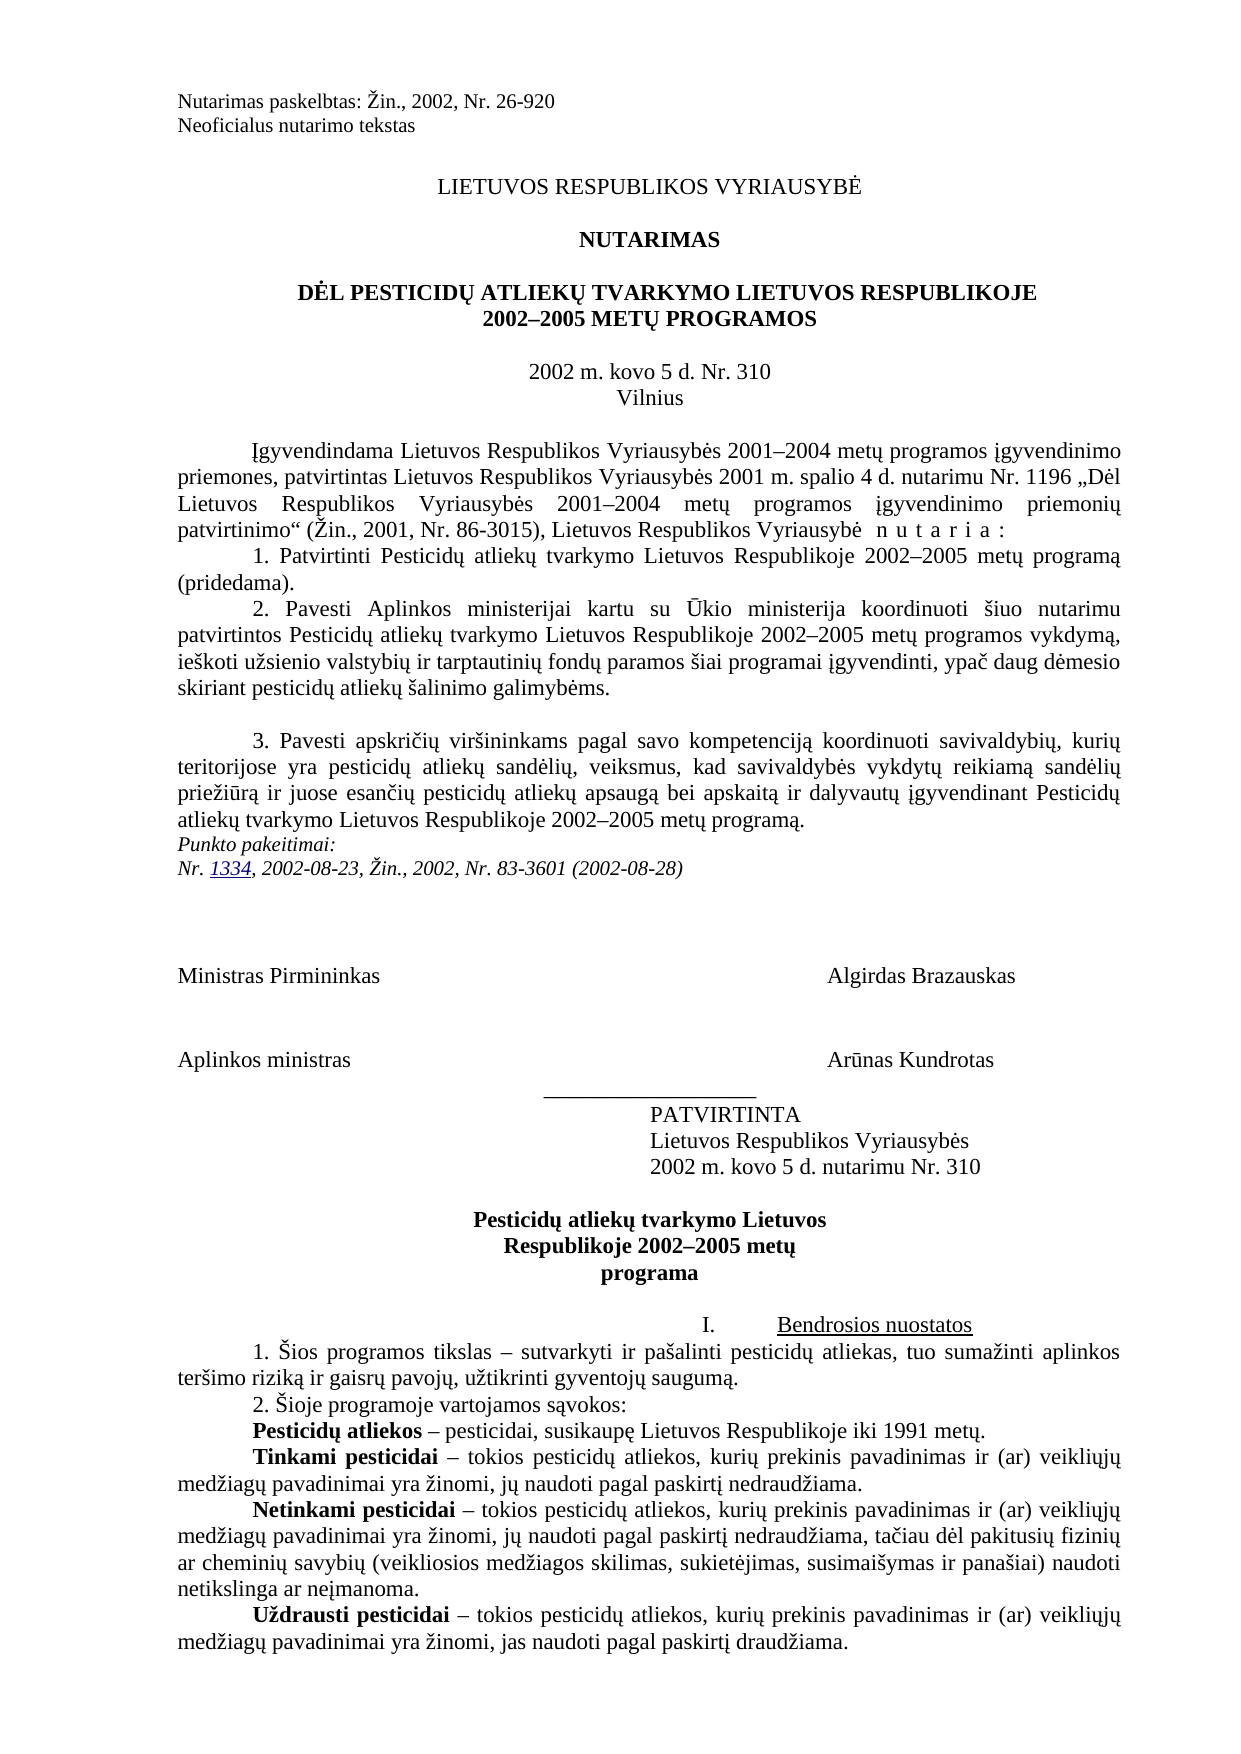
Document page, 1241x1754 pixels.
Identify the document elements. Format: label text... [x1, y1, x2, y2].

text Tinkami pesticidai – tokios pesticidų atliekos, kurių prekinis pavadinimas ir (ar) veikliųjų medžiagų pavadinimai yra žinomi, jų naudoti pagal paskirtį nedraudžiama. [177, 1443, 1122, 1496]
text respublikoje 2002–2005 metų [177, 1232, 1122, 1259]
text Netinkami pesticidai – tokios pesticidų atliekos, kurių prekinis pavadinimas ir (ar) veikliųjų medžiagų pavadinimai yra žinomi, jų naudoti pagal paskirtį nedraudžiama, tačiau dėl pakitusių fizinių ar cheminių savybių (veikliosios medžiagos skilimas, sukietėjimas, susimaišymas ir panašiai) naudoti netikslinga ar neįmanoma. [177, 1496, 1122, 1601]
subtitle Lietuvos Respublikos Vyriausybė [177, 173, 1122, 200]
text Lietuvos Respublikos Vyriausybės 2002 m. kovo 5 d. nutarimu Nr. 310 [650, 1127, 1122, 1180]
text Neoficialus nutarimo tekstas [177, 113, 1122, 137]
text Aplinkos ministras Arūnas Kundrotas [177, 1046, 1122, 1072]
text 2002 m. kovo 5 d. Nr. 310 [177, 358, 1122, 384]
text DĖL pesticidų Atliekų tvarkymo Lietuvos Respublikoje 2002–2005 metų programos [177, 279, 1122, 331]
text Pesticidų atliekos – pesticidai, susikaupę Lietuvos Respublikoje iki 1991 metų. [177, 1417, 1122, 1443]
text 2. Pavesti Aplinkos ministerijai kartu su Ūkio ministerija koordinuoti šiuo nutarimu patvirtintos Pesticidų atliekų tvarkymo Lietuvos Respublikoje 2002–2005 metų programos vykdymą, ieškoti užsienio valstybių ir tarptautinių fondų paramos šiai programai įgyvendinti, ypač daug dėmesio skiriant pesticidų atliekų šalinimo galimybėms. [177, 595, 1122, 700]
text nutarimas [177, 226, 1122, 252]
text Patvirtinta [650, 1101, 1122, 1127]
text pesticidų atliekų tvarkymo Lietuvos [177, 1206, 1122, 1232]
text Uždrausti pesticidai – tokios pesticidų atliekos, kurių prekinis pavadinimas ir (ar) veikliųjų medžiagų pavadinimai yra žinomi, jas naudoti pagal paskirtį draudžiama. [177, 1601, 1122, 1654]
subtitle Bendrosios nuostatos [477, 1312, 1122, 1338]
text Punkto pakeitimai: [177, 832, 1122, 856]
text 2. Šioje programoje vartojamos sąvokos: [177, 1391, 1122, 1417]
text Nutarimas paskelbtas: Žin., 2002, Nr. 26-920 [177, 89, 1122, 113]
text 1. Patvirtinti Pesticidų atliekų tvarkymo Lietuvos Respublikoje 2002–2005 metų programą (pridedama). [177, 542, 1122, 595]
text Vilnius [177, 384, 1122, 411]
text 3. Pavesti apskričių viršininkams pagal savo kompetenciją koordinuoti savivaldybių, kurių teritorijose yra pesticidų atliekų sandėlių, veiksmus, kad savivaldybės vykdytų reikiamą sandėlių priežiūrą ir juose esančių pesticidų atliekų apsaugą bei apskaitą ir dalyvautų įgyvendinant Pesticidų atliekų tvarkymo Lietuvos Respublikoje 2002–2005 metų programą. [177, 727, 1122, 832]
text Įgyvendindama Lietuvos Respublikos Vyriausybės 2001–2004 metų programos įgyvendinimo priemones, patvirtintas Lietuvos Respublikos Vyriausybės 2001 m. spalio 4 d. nutarimu Nr. 1196 „Dėl Lietuvos Respublikos Vyriausybės 2001–2004 metų programos įgyvendinimo priemonių patvirtinimo“ (Žin., 2001, Nr. 86-3015), Lietuvos Respublikos Vyriausybė nutaria: [177, 437, 1122, 542]
text Ministras Pirmininkas Algirdas Brazauskas [177, 962, 1122, 988]
text 1. Šios programos tikslas – sutvarkyti ir pašalinti pesticidų atliekas, tuo sumažinti aplinkos teršimo riziką ir gaisrų pavojų, užtikrinti gyventojų saugumą. [177, 1338, 1122, 1391]
text _________________ [177, 1072, 1122, 1101]
text Nr. 1334, 2002-08-23, Žin., 2002, Nr. 83-3601 (2002-08-28) [177, 856, 1122, 880]
text programa [177, 1259, 1122, 1285]
